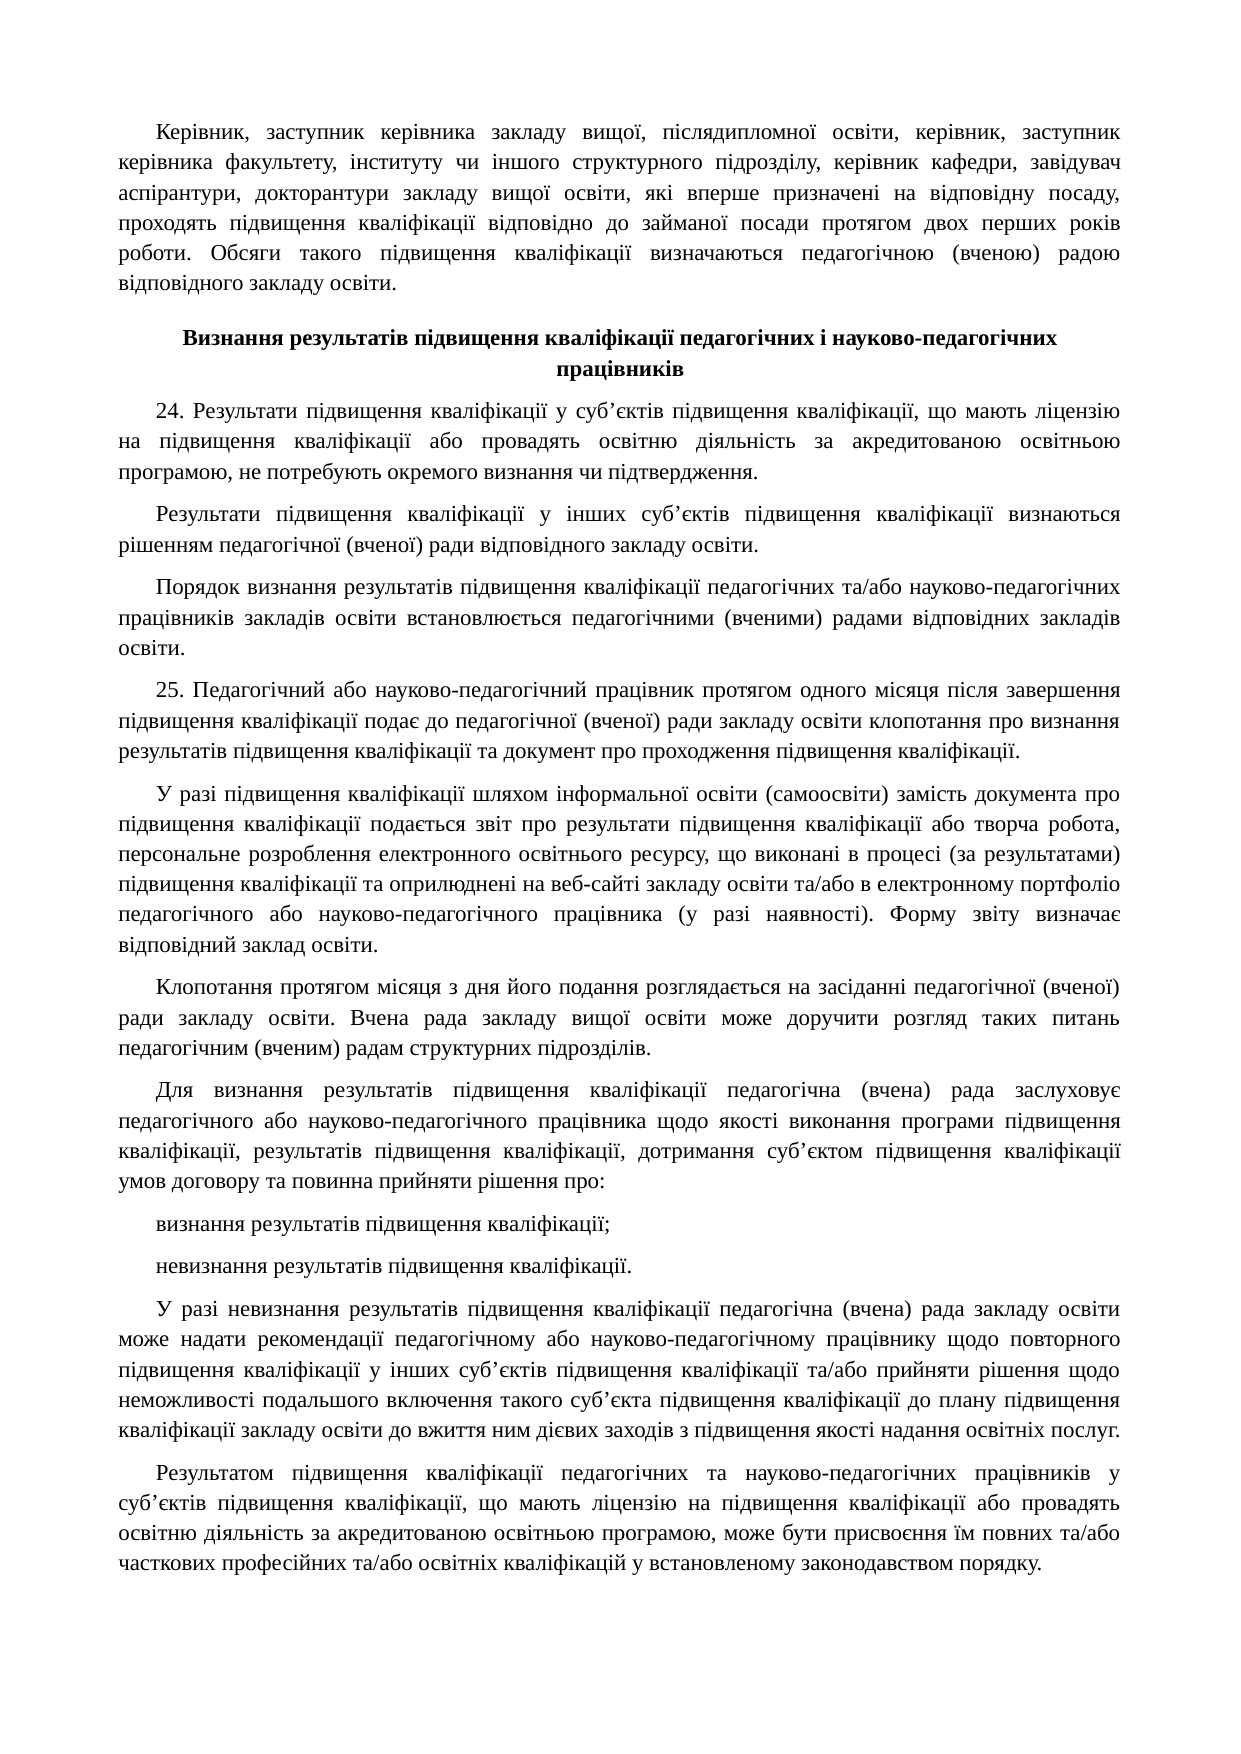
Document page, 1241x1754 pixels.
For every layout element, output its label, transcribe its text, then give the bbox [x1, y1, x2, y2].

text Клопотання протягом місяця з дня його подання розглядається на засіданні педагогічної (вченої) ради закладу освіти. Вчена рада закладу вищої освіти може доручити розгляд таких питань педагогічним (вченим) радам структурних підрозділів. [118, 973, 1122, 1060]
text Для визнання результатів підвищення кваліфікації педагогічна (вчена) рада заслуховує педагогічного або науково-педагогічного працівника щодо якості виконання програми підвищення кваліфікації, результатів підвищення кваліфікації, дотримання суб’єктом підвищення кваліфікації умов договору та повинна прийняти рішення про: [118, 1076, 1122, 1193]
text невизнання результатів підвищення кваліфікації. [118, 1252, 1122, 1279]
text 25. Педагогічний або науково-педагогічний працівник протягом одного місяця після завершення підвищення кваліфікації подає до педагогічної (вченої) ради закладу освіти клопотання про визнання результатів підвищення кваліфікації та документ про проходження підвищення кваліфікації. [118, 676, 1122, 763]
text Порядок визнання результатів підвищення кваліфікації педагогічних та/або науково-педагогічних працівників закладів освіти встановлюється педагогічними (вченими) радами відповідних закладів освіти. [118, 573, 1122, 660]
text 24. Результати підвищення кваліфікації у суб’єктів підвищення кваліфікації, що мають ліцензію на підвищення кваліфікації або провадять освітню діяльність за акредитованою освітньою програмою, не потребують окремого визнання чи підтвердження. [118, 397, 1122, 484]
text визнання результатів підвищення кваліфікації; [118, 1210, 1122, 1236]
text У разі невизнання результатів підвищення кваліфікації педагогічна (вчена) рада закладу освіти може надати рекомендації педагогічному або науково-педагогічному працівнику щодо повторного підвищення кваліфікації у інших суб’єктів підвищення кваліфікації та/або прийняти рішення щодо неможливості подальшого включення такого суб’єкта підвищення кваліфікації до плану підвищення кваліфікації закладу освіти до вжиття ним дієвих заходів з підвищення якості надання освітніх послуг. [118, 1295, 1122, 1442]
text У разі підвищення кваліфікації шляхом інформальної освіти (самоосвіти) замість документа про підвищення кваліфікації подається звіт про результати підвищення кваліфікації або творча робота, персональне розроблення електронного освітнього ресурсу, що виконані в процесі (за результатами) підвищення кваліфікації та оприлюднені на веб-сайті закладу освіти та/або в електронному портфоліо педагогічного або науково-педагогічного працівника (у разі наявності). Форму звіту визначає відповідний заклад освіти. [118, 779, 1122, 957]
text Результати підвищення кваліфікації у інших суб’єктів підвищення кваліфікації визнаються рішенням педагогічної (вченої) ради відповідного закладу освіти. [118, 500, 1122, 557]
text Результатом підвищення кваліфікації педагогічних та науково-педагогічних працівників у суб’єктів підвищення кваліфікації, що мають ліцензію на підвищення кваліфікації або провадять освітню діяльність за акредитованою освітньою програмою, може бути присвоєння їм повних та/або часткових професійних та/або освітніх кваліфікацій у встановленому законодавством порядку. [118, 1459, 1122, 1576]
text Керівник, заступник керівника закладу вищої, післядипломної освіти, керівник, заступник керівника факультету, інституту чи іншого структурного підрозділу, керівник кафедри, завідувач аспірантури, докторантури закладу вищої освіти, які вперше призначені на відповідну посаду, проходять підвищення кваліфікації відповідно до займаної посади протягом двох перших років роботи. Обсяги такого підвищення кваліфікації визначаються педагогічною (вченою) радою відповідного закладу освіти. [118, 118, 1122, 296]
text Визнання результатів підвищення кваліфікації педагогічних і науково-педагогічних працівників [156, 324, 1084, 381]
